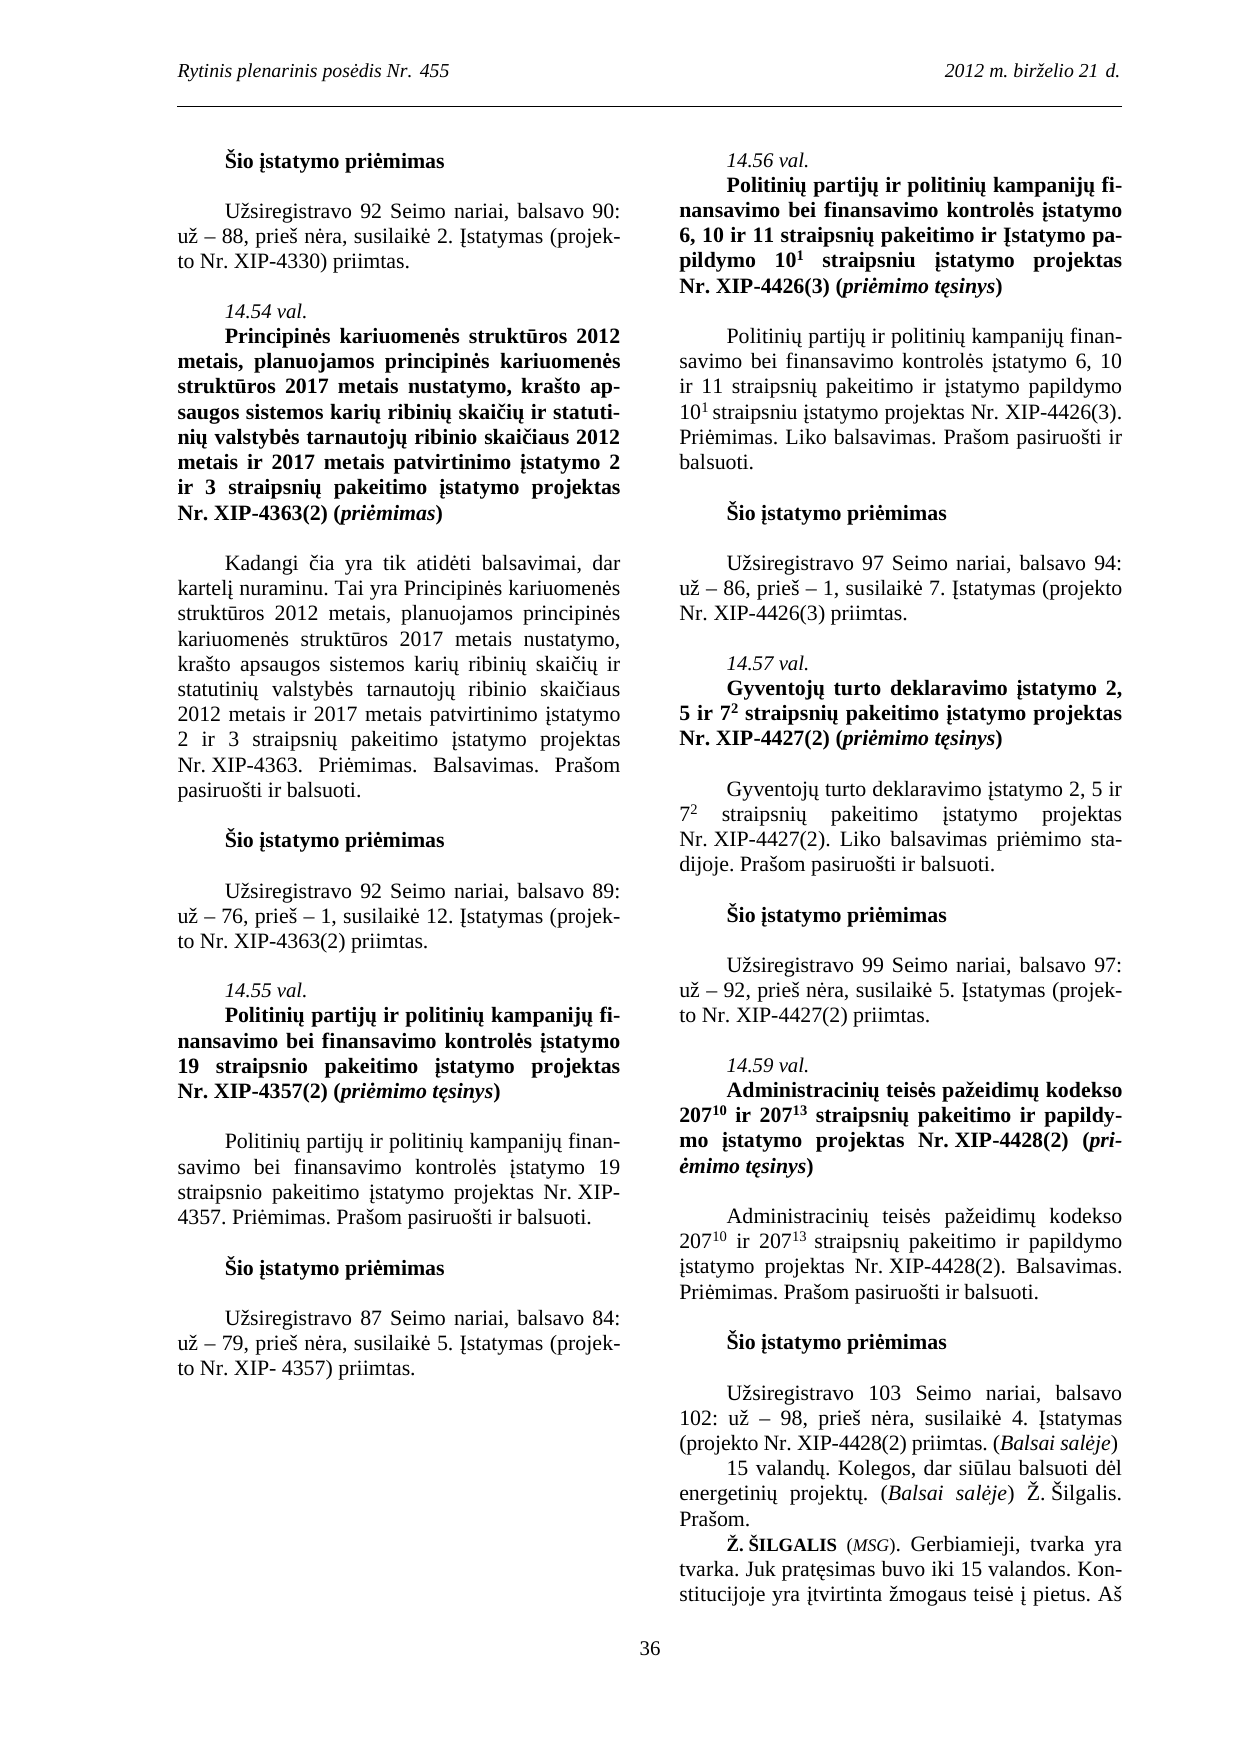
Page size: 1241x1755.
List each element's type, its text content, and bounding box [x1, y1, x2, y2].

text Ad­mi­nist­ra­ci­nių tei­sės pa­žei­di­mų ko­dek­so 20710 ir 20713 straips­nių pa­kei­ti­mo ir pa­pil­dy­mo įsta­ty­mo pro­jek­tas Nr. XIP-4428(2) (pri­ėmi­mo tę­si­nys) [679, 1077, 1122, 1178]
text Prin­ci­pi­nės ka­riuo­me­nės struk­tū­ros 2012 me­tais, pla­nuo­ja­mos prin­ci­pi­nės ka­riuo­me­nės struk­tū­ros 2017 me­tais nu­sta­ty­mo, kraš­to ap­sau­gos sis­te­mos ka­rių ri­bi­nių skai­čių ir sta­tu­ti­nių vals­ty­bės tar­nau­to­jų ri­bi­nio skai­čiaus 2012 me­tais ir 2017 me­tais pa­tvir­ti­ni­mo įsta­ty­mo 2 ir 3 straips­nių pa­kei­ti­mo įsta­ty­mo pro­jek­tas Nr. XIP-4363(2) (pri­ėmi­mas) [177, 323, 620, 525]
text Šio įsta­ty­mo pri­ėmi­mas [679, 499, 1122, 525]
text 14.59 val. [726, 1053, 1122, 1077]
text Už­si­re­gist­ra­vo 92 Sei­mo na­riai, bal­sa­vo 89: už – 76, prieš – 1, su­si­lai­kė 12. Įsta­ty­mas (pro­jek­to Nr. XIP-4363(2) pri­im­tas. [177, 878, 620, 953]
text Už­si­re­gist­ra­vo 99 Sei­mo na­riai, bal­sa­vo 97: už – 92, prieš nė­ra, su­si­lai­kė 5. Įsta­ty­mas (pro­jek­to Nr. XIP-4427(2) pri­im­tas. [679, 952, 1122, 1028]
text 14.57 val. [726, 651, 1122, 675]
text Šio įsta­ty­mo pri­ėmi­mas [679, 902, 1122, 927]
text Po­li­ti­nių par­ti­jų ir po­li­ti­nių kam­pa­ni­jų fi­nan­sa­vi­mo bei fi­nan­sa­vi­mo kon­tro­lės įsta­ty­mo 6, 10 ir 11 straips­nių pa­kei­ti­mo ir Įsta­ty­mo pa­pil­dy­mo 101 straips­niu įsta­ty­mo pro­jek­tas Nr. XIP-4426(3) (pri­ėmi­mo tę­si­nys) [679, 172, 1122, 298]
text Po­li­ti­nių par­ti­jų ir po­li­ti­nių kam­pa­ni­jų fi­nan­sa­vi­mo bei fi­nan­sa­vi­mo kon­tro­lės įsta­ty­mo 19 straips­nio pa­kei­ti­mo įsta­ty­mo pro­jek­tas Nr. XIP-4357. Pri­ėmi­mas. Pra­šom pa­si­ruoš­ti ir bal­suo­ti. [177, 1128, 620, 1229]
text Ž. ŠILGALIS (MSG). Ger­bia­mie­ji, tvar­ka yra tvar­ka. Juk pra­tę­si­mas bu­vo iki 15 va­lan­dos. Kon­sti­tu­ci­jo­je yra įtvir­tin­ta žmo­gaus tei­sė į pie­tus. Aš [679, 1531, 1122, 1606]
text Už­si­re­gist­ra­vo 103 Sei­mo na­riai, bal­sa­vo 102: už – 98, prieš nė­ra, su­si­lai­kė 4. Įsta­ty­mas (pro­jek­to Nr. XIP-4428(2) pri­im­tas. (Bal­sai sa­lė­je) [679, 1379, 1122, 1455]
text Ad­mi­nist­ra­ci­nių tei­sės pa­žei­di­mų ko­dek­so 20710 ir 20713 straips­nių pa­kei­ti­mo ir pa­pil­dy­mo įsta­ty­mo pro­jek­tas Nr. XIP-4428(2). Bal­sa­vi­mas. Pri­ėmi­mas. Pra­šom pa­si­ruoš­ti ir bal­suo­ti. [679, 1203, 1122, 1304]
text Ka­dan­gi čia yra tik ati­dė­ti bal­sa­vi­mai, dar kar­te­lį nu­ra­mi­nu. Tai yra Prin­ci­pi­nės ka­riuo­me­nės struk­tū­ros 2012 me­tais, pla­nuo­ja­mos prin­ci­pi­nės ka­riuo­me­nės struk­tū­ros 2017 me­tais nu­sta­ty­mo, kraš­to ap­sau­gos sis­te­mos ka­rių ri­bi­nių skai­čių ir sta­tu­ti­nių vals­ty­bės tar­nau­to­jų ri­bi­nio skai­čiaus 2012 me­tais ir 2017 me­tais pa­tvir­ti­ni­mo įsta­ty­mo 2 ir 3 straips­nių pa­kei­ti­mo įsta­ty­mo pro­jek­tas Nr. XIP-4363. Pri­ėmi­mas. Bal­sa­vi­mas. Pra­šom pa­si­ruoš­ti ir bal­suo­ti. [177, 550, 620, 802]
text Šio įsta­ty­mo pri­ėmi­mas [177, 1254, 620, 1280]
text 14.54 val. [224, 299, 620, 323]
text 14.55 val. [224, 978, 620, 1002]
text Gy­ven­to­jų tur­to de­kla­ra­vi­mo įsta­ty­mo 2, 5 ir 72 straips­nių pa­kei­ti­mo įsta­ty­mo pro­jek­tas Nr. XIP-4427(2). Li­ko bal­sa­vi­mas pri­ėmi­mo sta­di­jo­je. Pra­šom pa­si­ruoš­ti ir bal­suo­ti. [679, 776, 1122, 876]
text Po­li­ti­nių par­ti­jų ir po­li­ti­nių kam­pa­ni­jų fi­nan­sa­vi­mo bei fi­nan­sa­vi­mo kon­tro­lės įsta­ty­mo 6, 10 ir 11 straips­nių pa­kei­ti­mo ir įsta­ty­mo pa­pil­dy­mo 101 straips­niu įsta­ty­mo pro­jek­tas Nr. XIP-4426(3). Pri­ėmi­mas. Li­ko bal­sa­vi­mas. Pra­šom pa­si­ruoš­ti ir bal­suo­ti. [679, 323, 1122, 474]
text 14.56 val. [726, 148, 1122, 172]
text Už­si­re­gist­ra­vo 97 Sei­mo na­riai, bal­sa­vo 94: už – 86, prieš – 1, su­si­lai­kė 7. Įsta­ty­mas (pro­jek­to Nr. XIP-4426(3) pri­im­tas. [679, 550, 1122, 626]
text Už­si­re­gist­ra­vo 87 Sei­mo na­riai, bal­sa­vo 84: už – 79, prieš nė­ra, su­si­lai­kė 5. Įsta­ty­mas (pro­jek­to Nr. XIP- 4357) pri­im­tas. [177, 1305, 620, 1381]
text Po­li­ti­nių par­ti­jų ir po­li­ti­nių kam­pa­ni­jų fi­nan­sa­vi­mo bei fi­nan­sa­vi­mo kon­tro­lės įsta­ty­mo 19 straips­nio pa­kei­ti­mo įsta­ty­mo pro­jek­tas Nr. XIP-4357(2) (pri­ėmi­mo tę­si­nys) [177, 1002, 620, 1103]
text Šio įsta­ty­mo pri­ėmi­mas [177, 148, 620, 173]
text Gy­ven­to­jų tur­to de­kla­ra­vi­mo įsta­ty­mo 2, 5 ir 72 straips­nių pa­kei­ti­mo įsta­ty­mo pro­jek­tas Nr. XIP-4427(2) (pri­ėmi­mo tę­si­nys) [679, 675, 1122, 750]
text Šio įsta­ty­mo pri­ėmi­mas [177, 827, 620, 852]
text Šio įsta­ty­mo pri­ėmi­mas [679, 1329, 1122, 1354]
text 15 va­lan­dų. Ko­le­gos, dar siū­lau bal­suo­ti dėl ener­ge­ti­nių pro­jek­tų. (Bal­sai sa­lė­je) Ž. Šil­ga­lis. Pra­šom. [679, 1455, 1122, 1531]
text Už­si­re­gist­ra­vo 92 Sei­mo na­riai, bal­sa­vo 90: už – 88, prieš nė­ra, su­si­lai­kė 2. Įsta­ty­mas (pro­jek­to Nr. XIP-4330) pri­im­tas. [177, 198, 620, 274]
